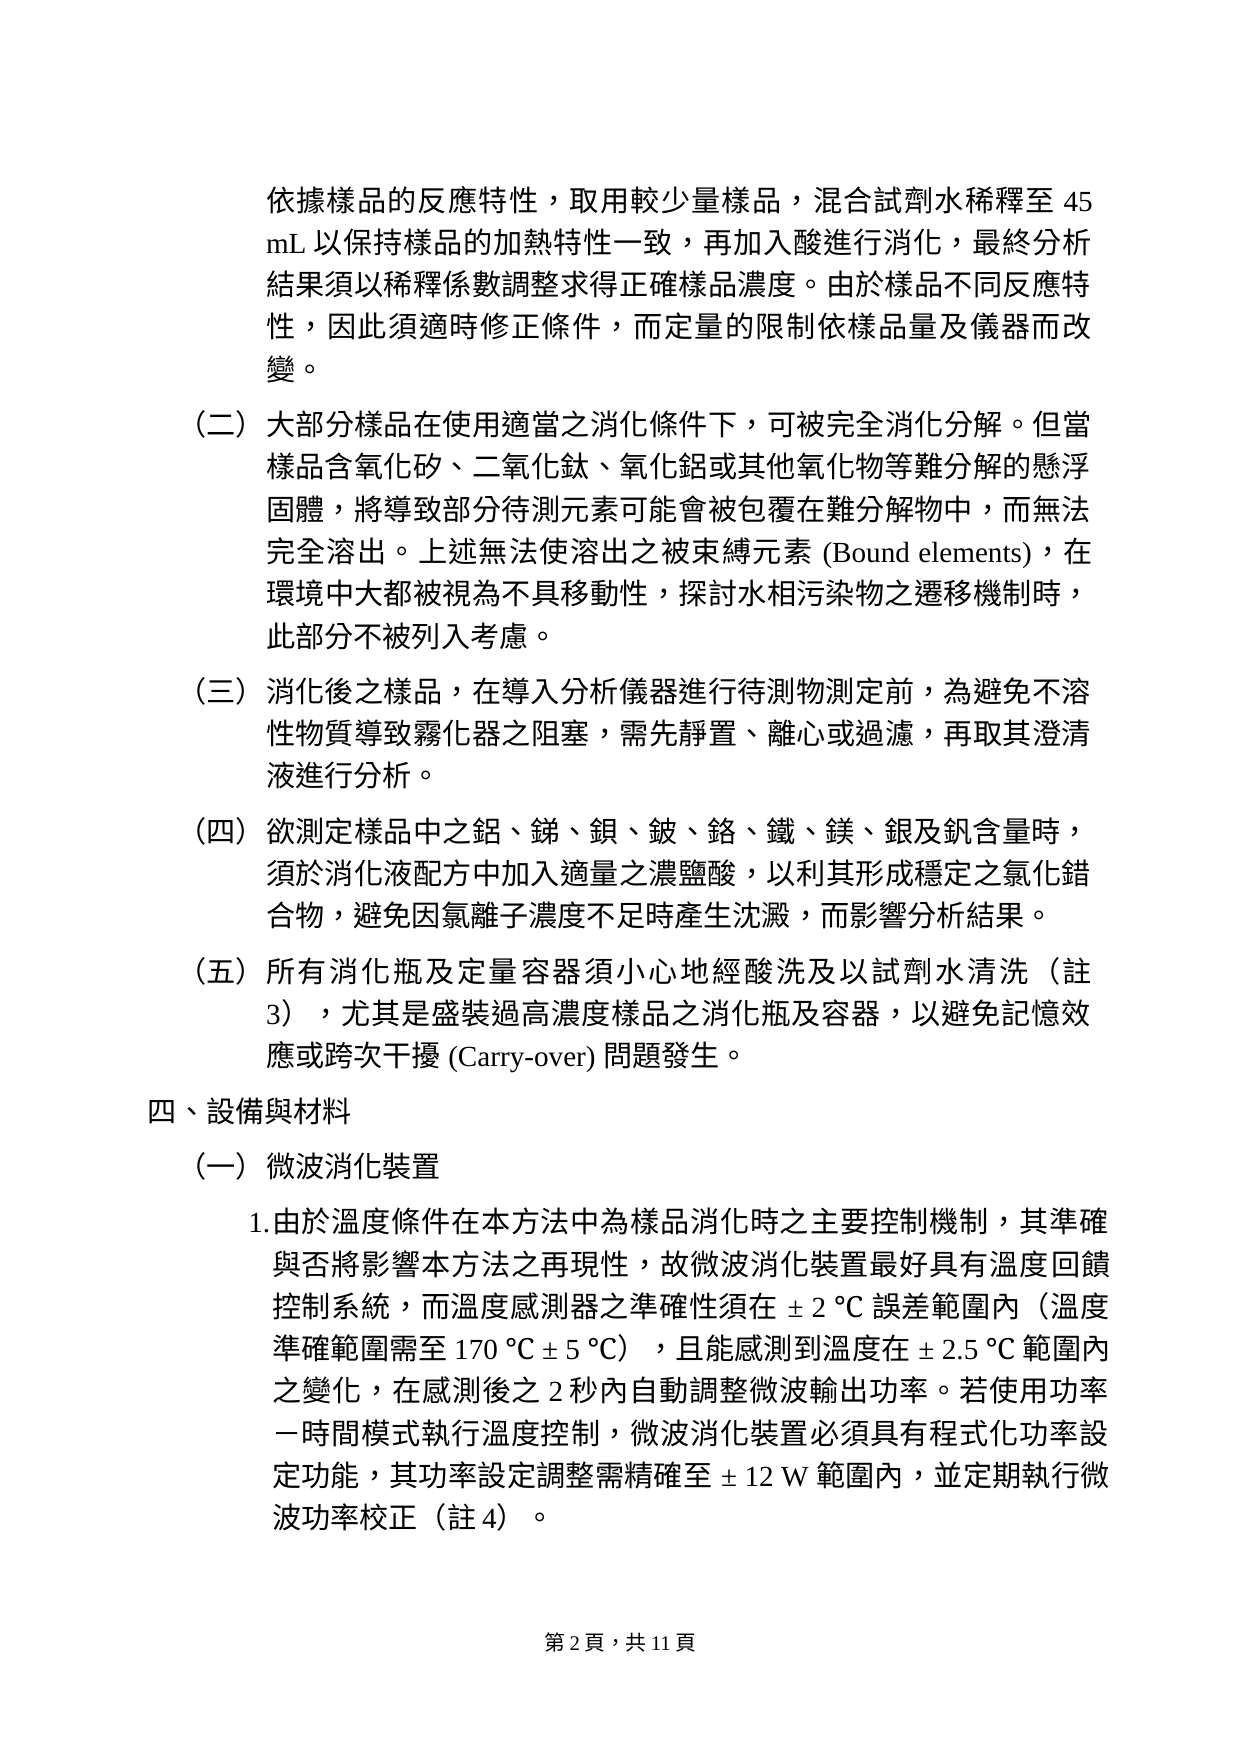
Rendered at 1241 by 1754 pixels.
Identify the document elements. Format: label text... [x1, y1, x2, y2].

subtitle 所有消化瓶及定量容器須小心地經酸洗及以試劑水清洗（註3），尤其是盛裝過高濃度樣品之消化瓶及容器，以避免記憶效應或跨次干擾 (Carry-over) 問題發生。 [177, 948, 1092, 1075]
subtitle 微波消化裝置 [177, 1143, 1092, 1186]
subtitle 消化後之樣品，在導入分析儀器進行待測物測定前，為避免不溶性物質導致霧化器之阻塞，需先靜置、離心或過濾，再取其澄清液進行分析。 [177, 668, 1092, 795]
subtitle 由於溫度條件在本方法中為樣品消化時之主要控制機制，其準確與否將影響本方法之再現性，故微波消化裝置最好具有溫度回饋控制系統，而溫度感測器之準確性須在 ± 2 ℃ 誤差範圍內（溫度準確範圍需至170 ℃ ± 5 ℃），且能感測到溫度在 ± 2.5 ℃ 範圍內之變化，在感測後之2秒內自動調整微波輸出功率。若使用功率－時間模式執行溫度控制，微波消化裝置必須具有程式化功率設定功能，其功率設定調整需精確至 ± 12 W 範圍內，並定期執行微波功率校正（註4）。 [248, 1199, 1110, 1537]
subtitle 大部分樣品在使用適當之消化條件下，可被完全消化分解。但當樣品含氧化矽、二氧化鈦、氧化鋁或其他氧化物等難分解的懸浮固體，將導致部分待測元素可能會被包覆在難分解物中，而無法完全溶出。上述無法使溶出之被束縛元素 (Bound elements)，在環境中大都被視為不具移動性，探討水相污染物之遷移機制時，此部分不被列入考慮。 [177, 402, 1092, 655]
subtitle 欲測定樣品中之鋁、銻、鋇、鈹、鉻、鐵、鎂、銀及釩含量時，須於消化液配方中加入適量之濃鹽酸，以利其形成穩定之氯化錯合物，避免因氯離子濃度不足時產生沈澱，而影響分析結果。 [177, 808, 1092, 935]
subtitle 四、設備與材料 [148, 1088, 1092, 1130]
subtitle 依據樣品的反應特性，取用較少量樣品，混合試劑水稀釋至45 mL以保持樣品的加熱特性一致，再加入酸進行消化，最終分析結果須以稀釋係數調整求得正確樣品濃度。由於樣品不同反應特性，因此須適時修正條件，而定量的限制依樣品量及儀器而改變。 [177, 177, 1092, 389]
